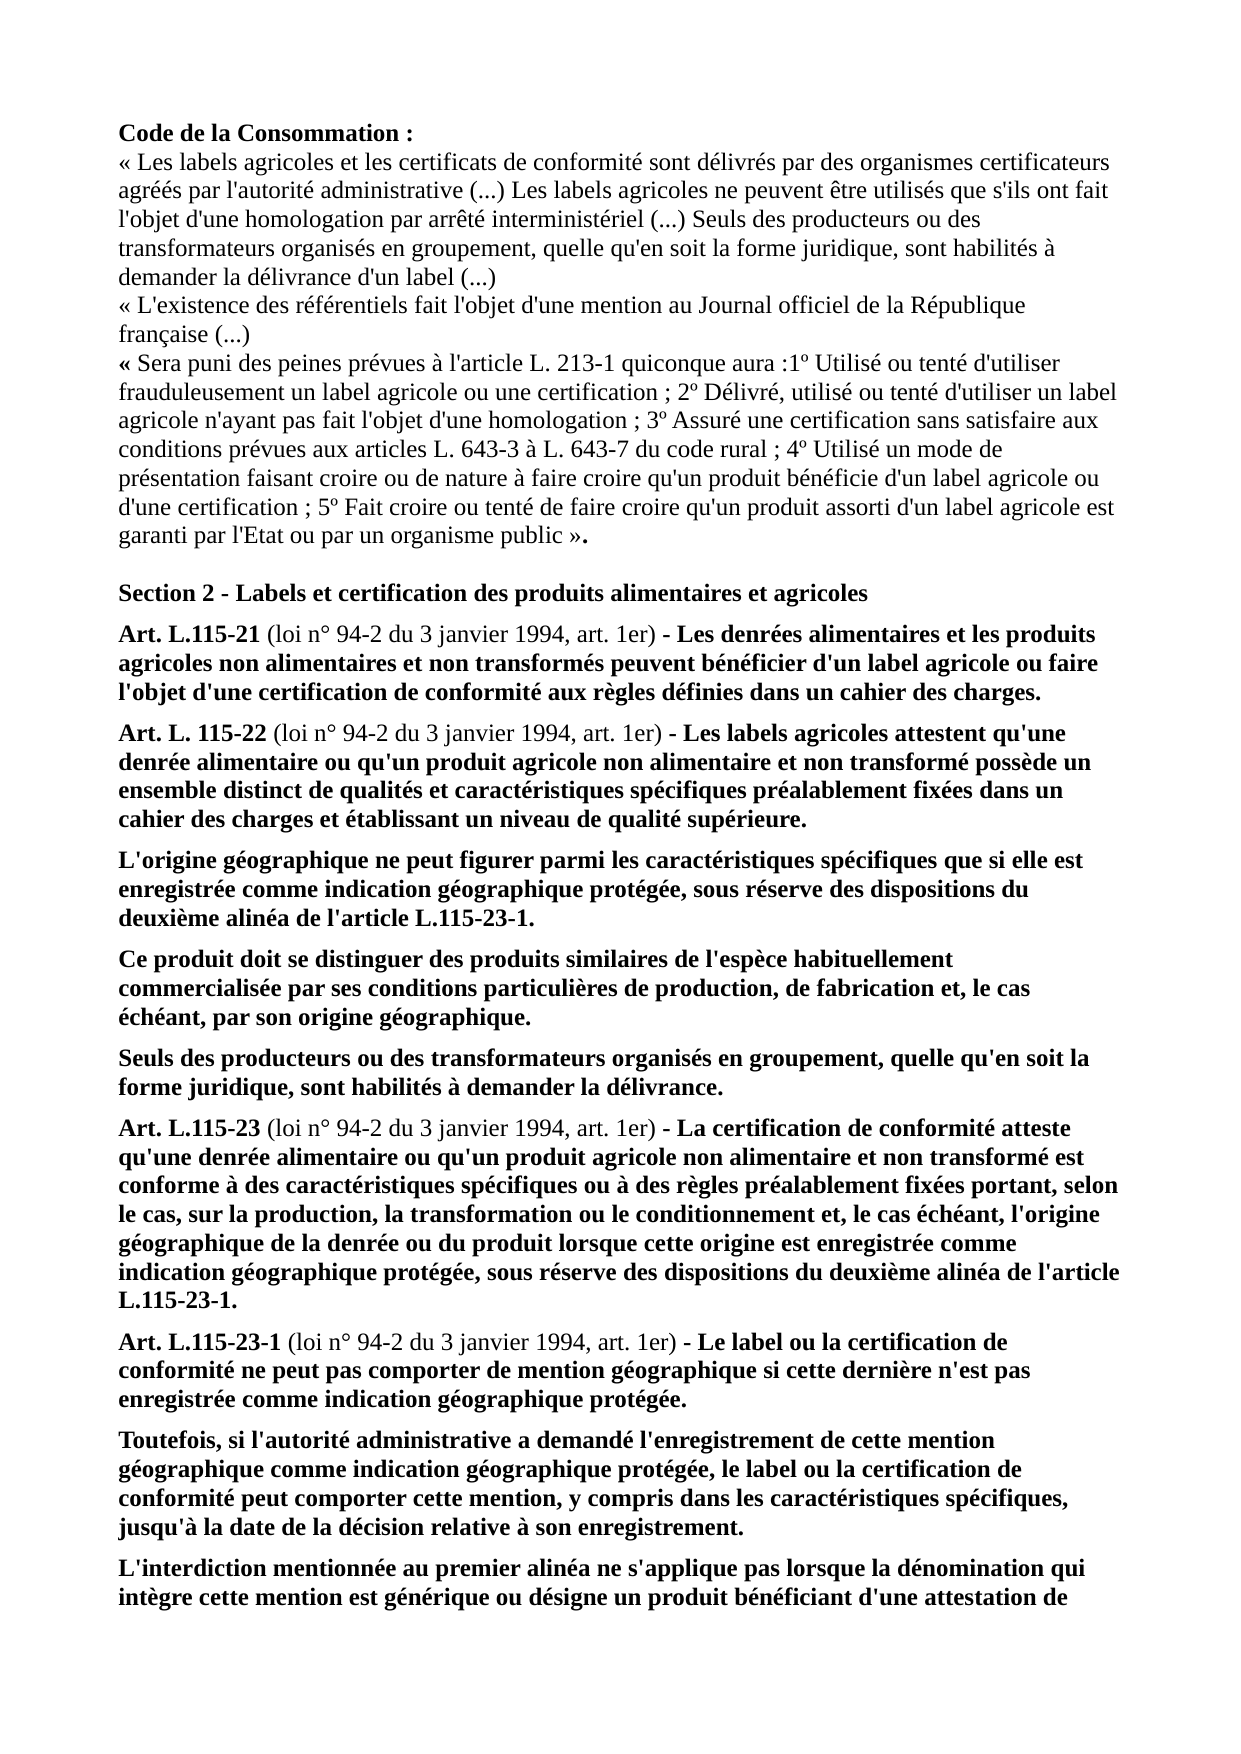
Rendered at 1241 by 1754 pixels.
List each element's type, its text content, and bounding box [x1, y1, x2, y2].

text agricole n'ayant pas fait l'objet d'une homologation ; 3º Assuré une certification sans satisfaire aux [118, 406, 1122, 434]
text Section 2 - Labels et certification des produits alimentaires et agricoles [118, 578, 1122, 607]
text demander la délivrance d'un label (...) [118, 262, 1122, 291]
text L'origine géographique ne peut figurer parmi les caractéristiques spécifiques que si elle est enregistrée comme indication géographique protégée, sous réserve des dispositions du deuxième alinéa de l'article L.115-23-1. [118, 846, 1122, 932]
text Toutefois, si l'autorité administrative a demandé l'enregistrement de cette mention géographique comme indication géographique protégée, le label ou la certification de conformité peut comporter cette mention, y compris dans les caractéristiques spécifiques, jusqu'à la date de la décision relative à son enregistrement. [118, 1426, 1122, 1541]
text l'objet d'une homologation par arrêté interministériel (...) Seuls des producteurs ou des [118, 204, 1122, 233]
text agréés par l'autorité administrative (...) Les labels agricoles ne peuvent être utilisés que s'ils ont fait [118, 176, 1122, 204]
text Seuls des producteurs ou des transformateurs organisés en groupement, quelle qu'en soit la forme juridique, sont habilités à demander la délivrance. [118, 1043, 1122, 1101]
text Art. L.115-23 (loi n° 94-2 du 3 janvier 1994, art. 1er) - La certification de conformité atteste qu'une denrée alimentaire ou qu'un produit agricole non alimentaire et non transformé est conforme à des caractéristiques spécifiques ou à des règles préalablement fixées portant, selon le cas, sur la production, la transformation ou le conditionnement et, le cas échéant, l'origine géographique de la denrée ou du produit lorsque cette origine est enregistrée comme indication géographique protégée, sous réserve des dispositions du deuxième alinéa de l'article L.115-23-1. [118, 1113, 1122, 1314]
text présentation faisant croire ou de nature à faire croire qu'un produit bénéficie d'un label agricole ou [118, 463, 1122, 492]
text L'interdiction mentionnée au premier alinéa ne s'applique pas lorsque la dénomination qui intègre cette mention est générique ou désigne un produit bénéficiant d'une attestation de [118, 1553, 1122, 1611]
text Art. L.115-23-1 (loi n° 94-2 du 3 janvier 1994, art. 1er) - Le label ou la certification de conformité ne peut pas comporter de mention géographique si cette dernière n'est pas enregistrée comme indication géographique protégée. [118, 1327, 1122, 1413]
text « Les labels agricoles et les certificats de conformité sont délivrés par des organismes certificateurs [118, 147, 1122, 176]
text Art. L. 115-22 (loi n° 94-2 du 3 janvier 1994, art. 1er) - Les labels agricoles attestent qu'une denrée alimentaire ou qu'un produit agricole non alimentaire et non transformé possède un ensemble distinct de qualités et caractéristiques spécifiques préalablement fixées dans un cahier des charges et établissant un niveau de qualité supérieure. [118, 718, 1122, 833]
text transformateurs organisés en groupement, quelle qu'en soit la forme juridique, sont habilités à [118, 233, 1122, 262]
text « L'existence des référentiels fait l'objet d'une mention au Journal officiel de la République [118, 291, 1122, 319]
text « Sera puni des peines prévues à l'article L. 213-1 quiconque aura :1º Utilisé ou tenté d'utiliser [118, 348, 1122, 377]
text Code de la Consommation : [118, 118, 1122, 147]
text Ce produit doit se distinguer des produits similaires de l'espèce habituellement commercialisée par ses conditions particulières de production, de fabrication et, le cas échéant, par son origine géographique. [118, 944, 1122, 1031]
text d'une certification ; 5º Fait croire ou tenté de faire croire qu'un produit assorti d'un label agricole est [118, 492, 1122, 521]
text garanti par l'Etat ou par un organisme public ». [118, 521, 1122, 549]
text conditions prévues aux articles L. 643-3 à L. 643-7 du code rural ; 4º Utilisé un mode de [118, 434, 1122, 463]
text frauduleusement un label agricole ou une certification ; 2º Délivré, utilisé ou tenté d'utiliser un label [118, 377, 1122, 406]
text Art. L.115-21 (loi n° 94-2 du 3 janvier 1994, art. 1er) - Les denrées alimentaires et les produits agricoles non alimentaires et non transformés peuvent bénéficier d'un label agricole ou faire l'objet d'une certification de conformité aux règles définies dans un cahier des charges. [118, 619, 1122, 706]
text française (...) [118, 319, 1122, 348]
